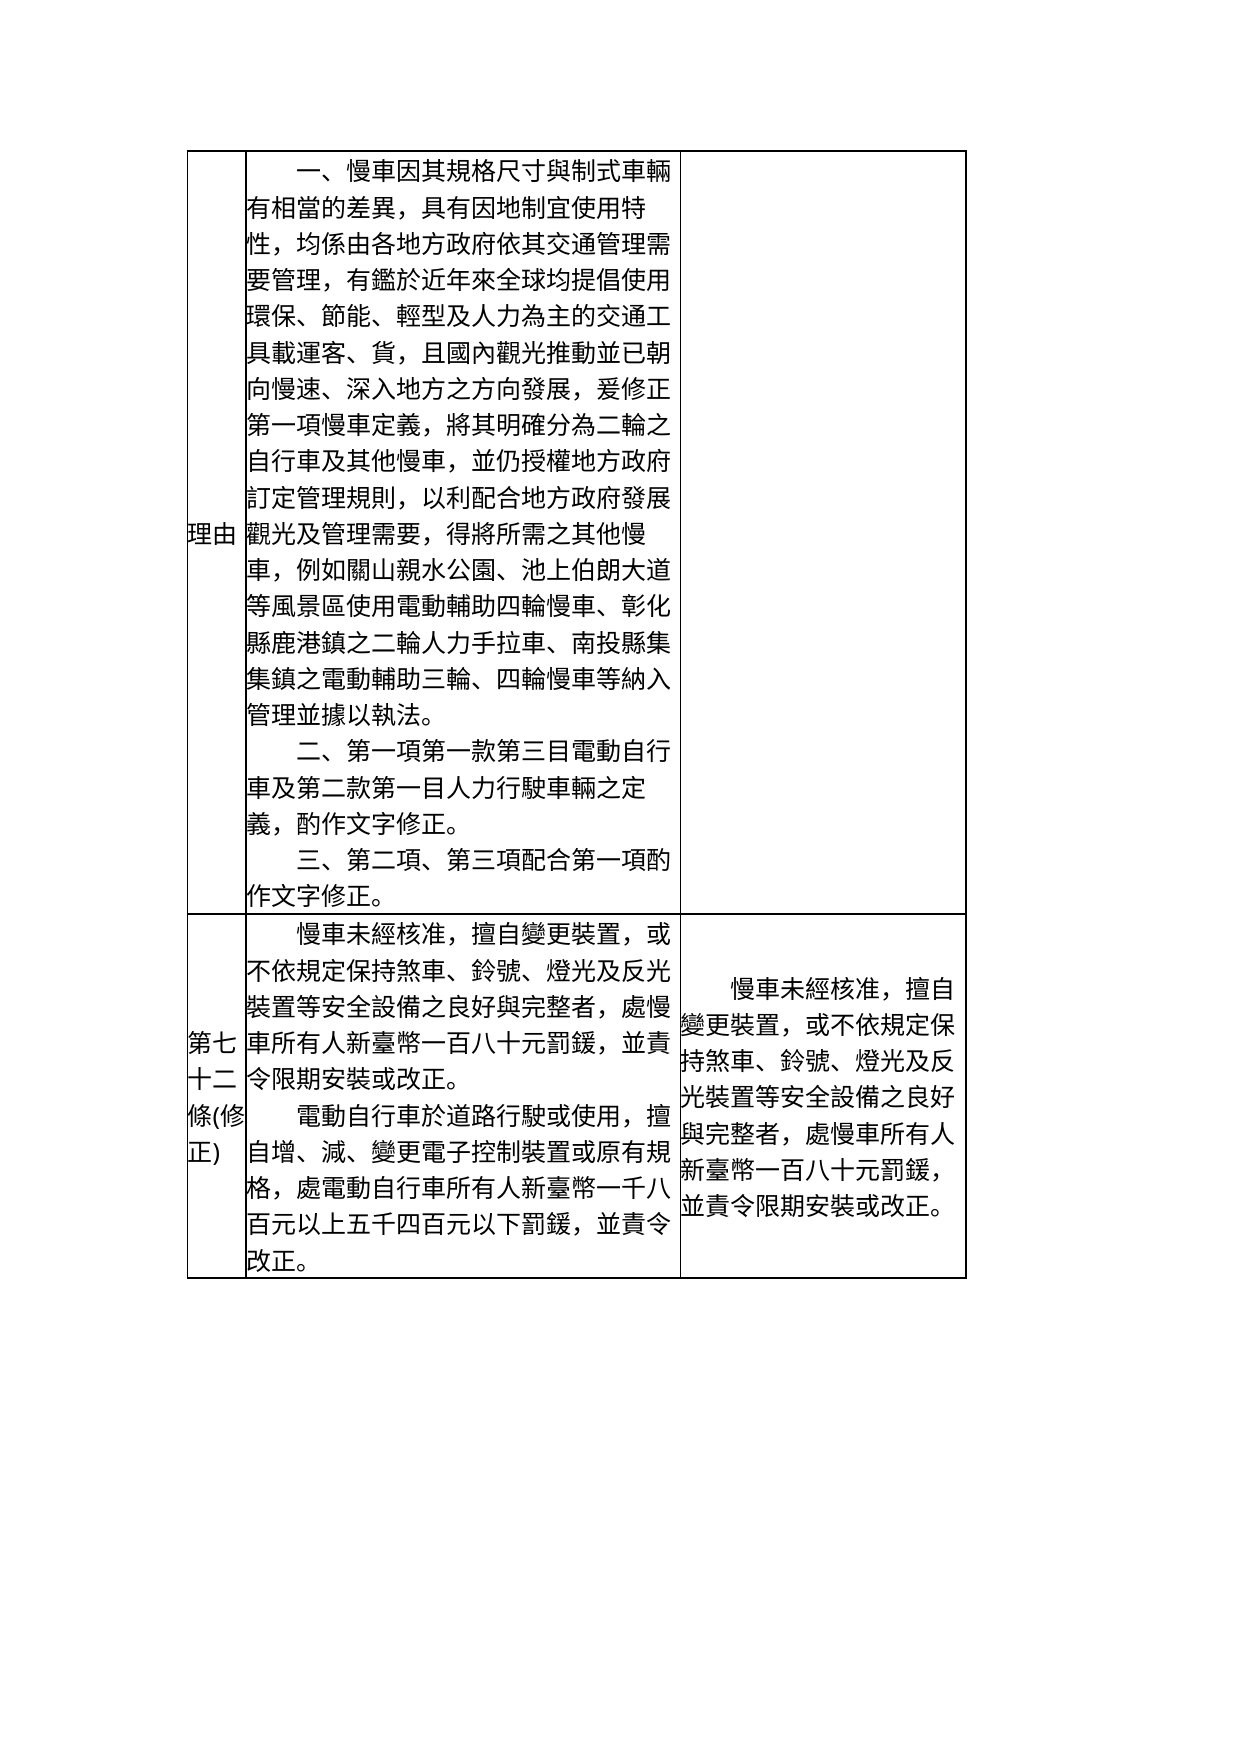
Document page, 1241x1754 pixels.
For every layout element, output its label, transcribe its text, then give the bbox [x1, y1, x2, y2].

table_cell 理由 [188, 152, 245, 913]
table_cell 一、慢車因其規格尺寸與制式車輛有相當的差異，具有因地制宜使用特性，均係由各地方政府依其交通管理需要管理，有鑑於近年來全球均提倡使用環保、節能、輕型及人力為主的交通工具載運客、貨，且國內觀光推動並已朝向慢速、深入地方之方向發展，爰修正第一項慢車定義，將其明確分為二輪之自行車及其他慢車，並仍授權地方政府訂定管理規則，以利配合地方政府發展觀光及管理需要，得將所需之其他慢車，例如關山親水公園、池上伯朗大道等風景區使用電動輔助四輪慢車、彰化縣鹿港鎮之二輪人力手拉車、南投縣集集鎮之電動輔助三輪、四輪慢車等納入管理並據以執法。 二、第一項第一款第三目電動自行車及第二款第一目人力行駛車輛之定義，酌作文字修正。 三、第二項、第三項配合第一項酌作文字修正。 [247, 152, 680, 913]
table_cell [681, 152, 965, 913]
table_cell 第七十二條(修正) [188, 915, 245, 1277]
table_cell 慢車未經核准，擅自變更裝置，或不依規定保持煞車、鈴號、燈光及反光裝置等安全設備之良好與完整者，處慢車所有人新臺幣一百八十元罰鍰，並責令限期安裝或改正。 電動自行車於道路行駛或使用，擅自增、減、變更電子控制裝置或原有規格，處電動自行車所有人新臺幣一千八百元以上五千四百元以下罰鍰，並責令改正。 [247, 915, 680, 1277]
table_cell 慢車未經核准，擅自變更裝置，或不依規定保持煞車、鈴號、燈光及反光裝置等安全設備之良好與完整者，處慢車所有人新臺幣一百八十元罰鍰，並責令限期安裝或改正。 [681, 915, 965, 1277]
